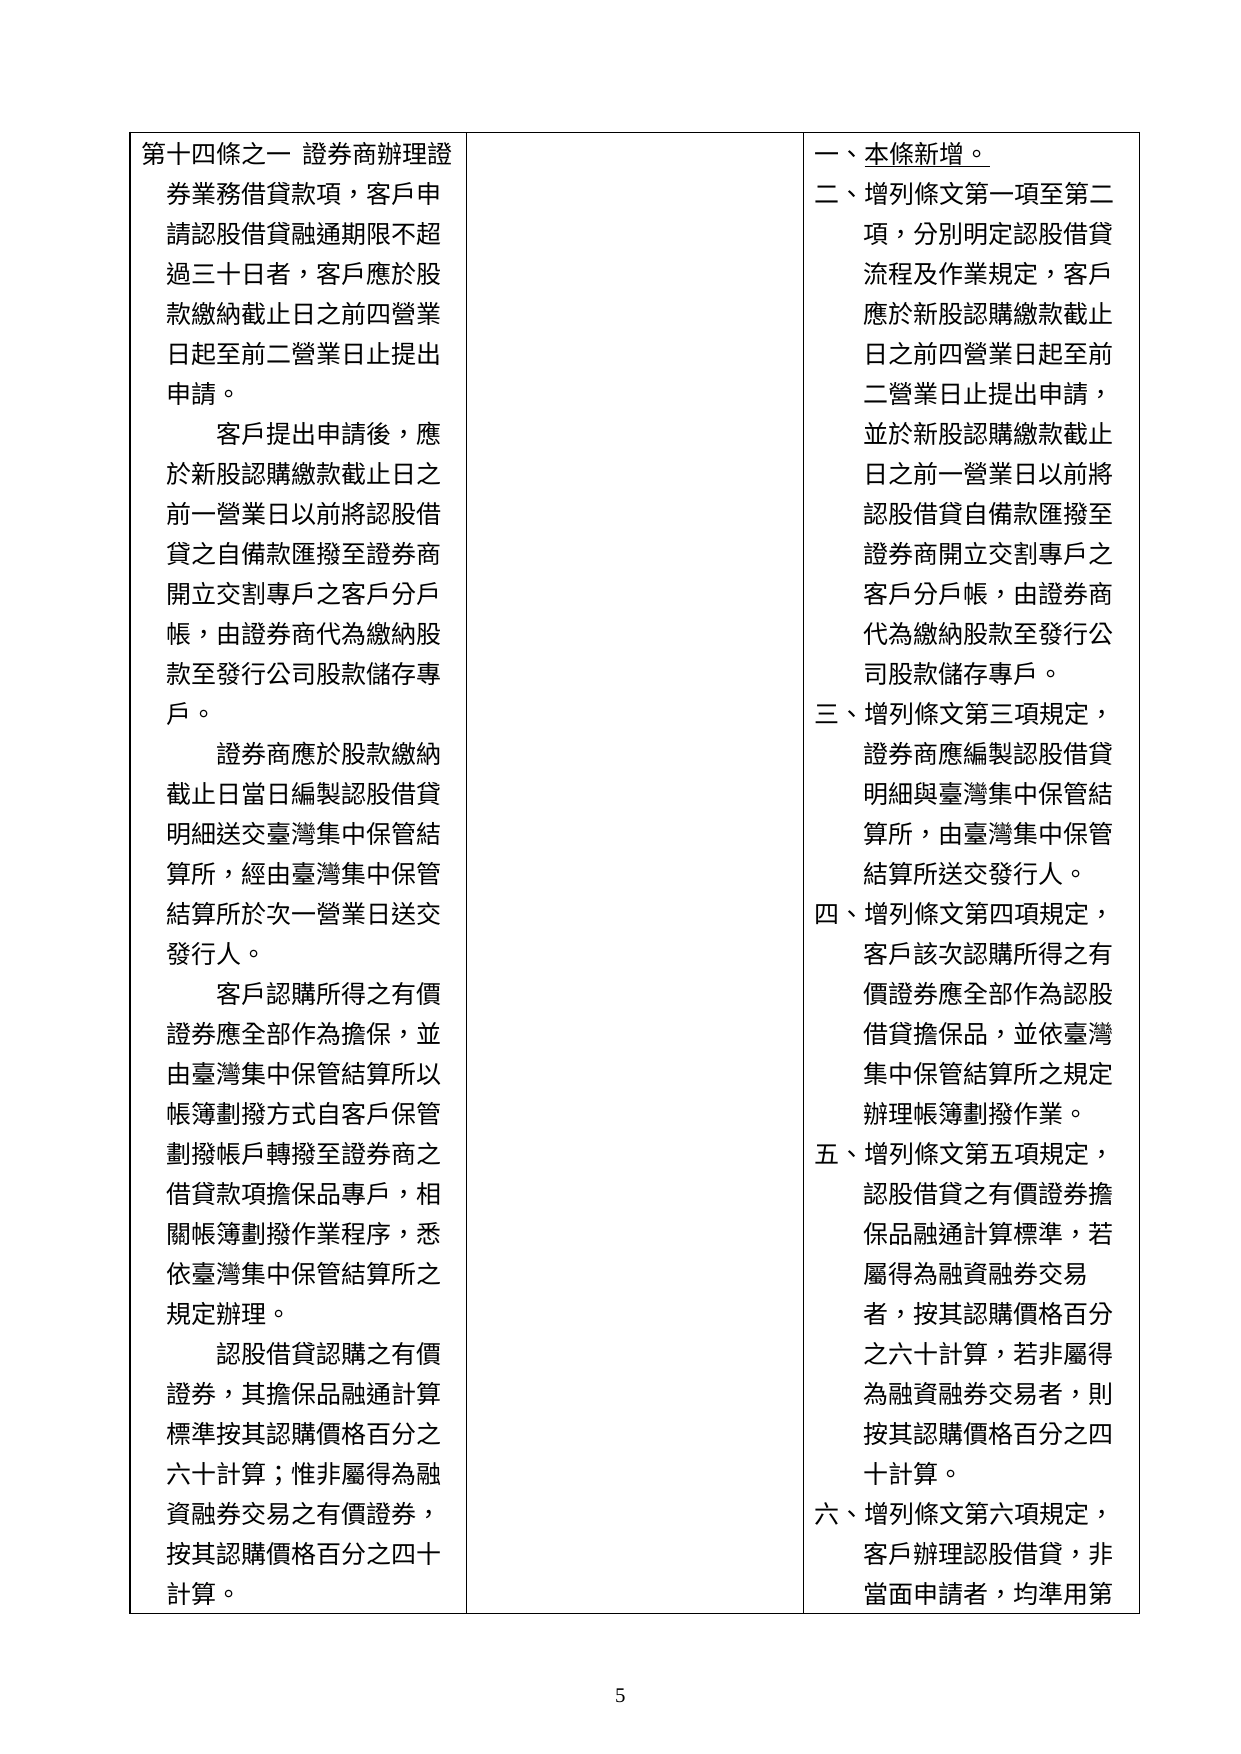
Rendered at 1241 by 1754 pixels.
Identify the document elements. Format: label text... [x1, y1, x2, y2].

table_cell 一、本條新增。 二、增列條文第一項至第二項，分別明定認股借貸流程及作業規定，客戶應於新股認購繳款截止日之前四營業日起至前二營業日止提出申請，並於新股認購繳款截止日之前一營業日以前將認股借貸自備款匯撥至證券商開立交割專戶之客戶分戶帳，由證券商代為繳納股款至發行公司股款儲存專戶。 三、增列條文第三項規定，證券商應編製認股借貸明細與臺灣集中保管結算所，由臺灣集中保管結算所送交發行人。 四、增列條文第四項規定，客戶該次認購所得之有價證券應全部作為認股借貸擔保品，並依臺灣集中保管結算所之規定辦理帳簿劃撥作業。 五、增列條文第五項規定，認股借貸之有價證券擔保品融通計算標準，若屬得為融資融券交易者，按其認購價格百分之六十計算，若非屬得為融資融券交易者，則按其認購價格百分之四十計算。 六、增列條文第六項規定，客戶辦理認股借貸，非當面申請者，均準用第 [804, 133, 1139, 1613]
table_cell 第十四條之一 證券商辦理證券業務借貸款項，客戶申請認股借貸融通期限不超過三十日者，客戶應於股款繳納截止日之前四營業日起至前二營業日止提出申請。 客戶提出申請後，應於新股認購繳款截止日之前一營業日以前將認股借貸之自備款匯撥至證券商開立交割專戶之客戶分戶帳，由證券商代為繳納股款至發行公司股款儲存專戶。 證券商應於股款繳納截止日當日編製認股借貸明細送交臺灣集中保管結算所，經由臺灣集中保管結算所於次一營業日送交發行人。 客戶認購所得之有價證券應全部作為擔保，並由臺灣集中保管結算所以帳簿劃撥方式自客戶保管劃撥帳戶轉撥至證券商之借貸款項擔保品專戶，相關帳簿劃撥作業程序，悉依臺灣集中保管結算所之規定辦理。 認股借貸認購之有價證券，其擔保品融通計算標準按其認購價格百分之六十計算；惟非屬得為融資融券交易之有價證券，按其認購價格百分之四十計算。 [131, 133, 466, 1613]
table_cell [467, 133, 803, 1613]
